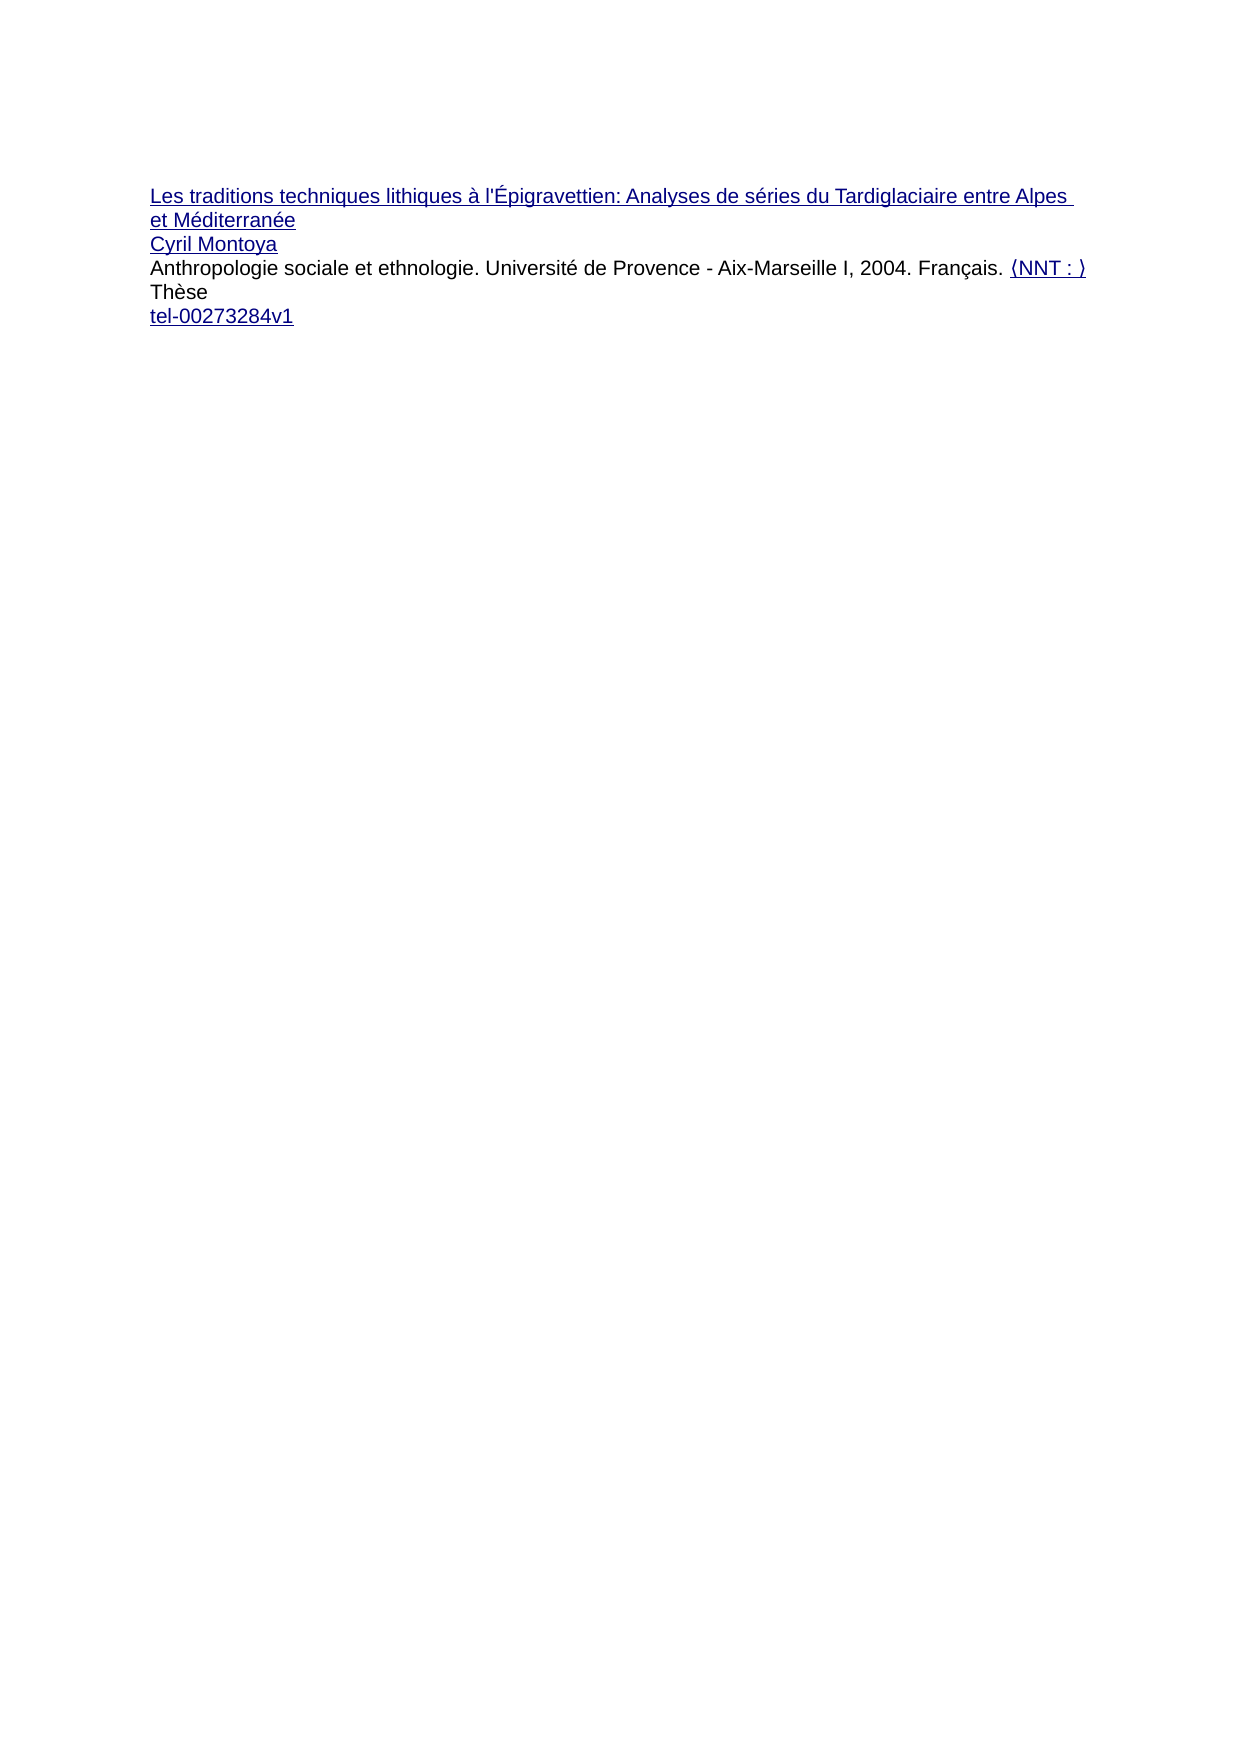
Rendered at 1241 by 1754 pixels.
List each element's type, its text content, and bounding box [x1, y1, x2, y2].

table_header Les traditions techniques lithiques à l'Épigravettien: Analyses de séries du Tardiglaciaire entre Alpes et Méditerranée Cyril Montoya Anthropologie sociale et ethnologie. Université de Provence - Aix-Marseille I, 2004. Français. ⟨NNT : ⟩ Thèse tel-00273284v1 [150, 184, 1090, 328]
